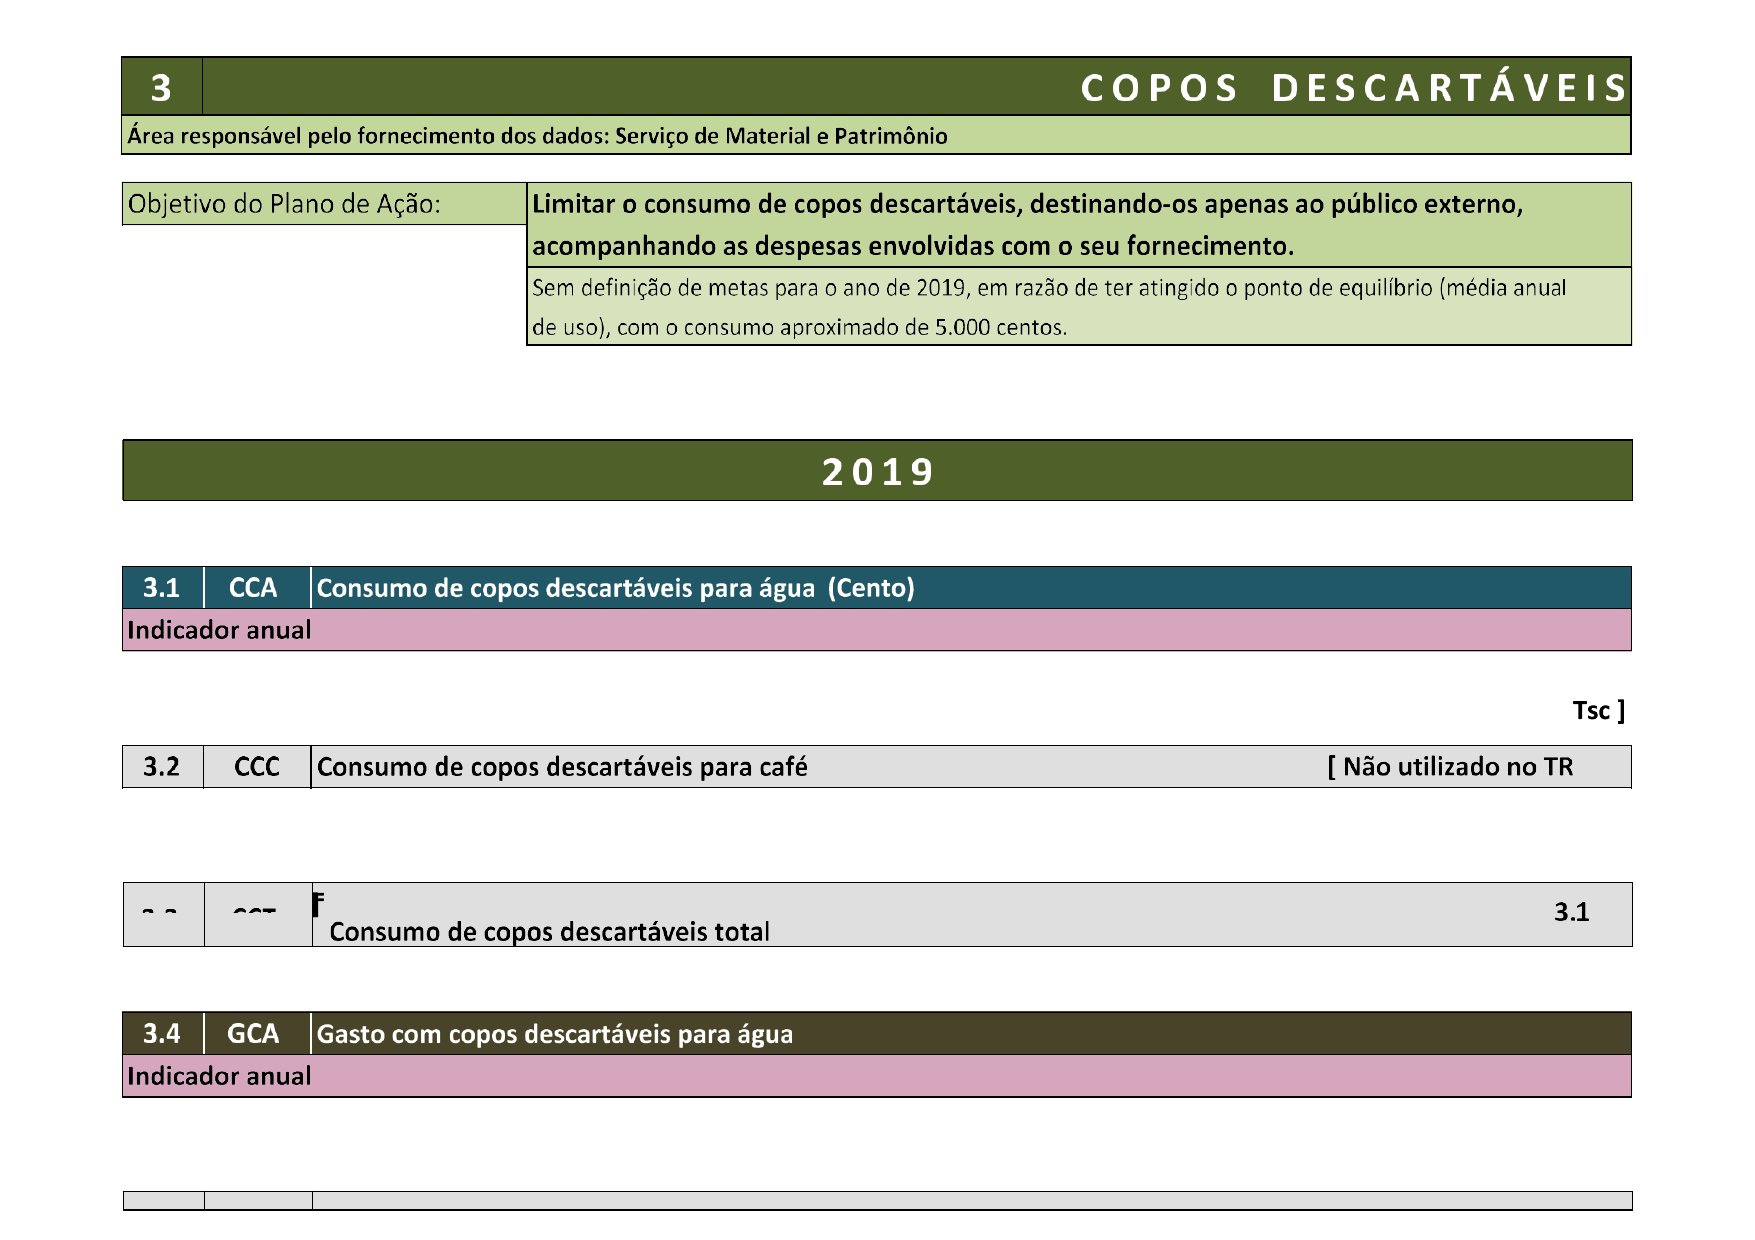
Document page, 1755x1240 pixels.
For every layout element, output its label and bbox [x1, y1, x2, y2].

table_header [205, 883, 312, 946]
table_header [313, 1192, 1632, 1209]
table_header [313, 883, 1632, 946]
table_header [205, 1192, 312, 1209]
table_header [124, 1192, 204, 1209]
table_header [124, 883, 204, 946]
